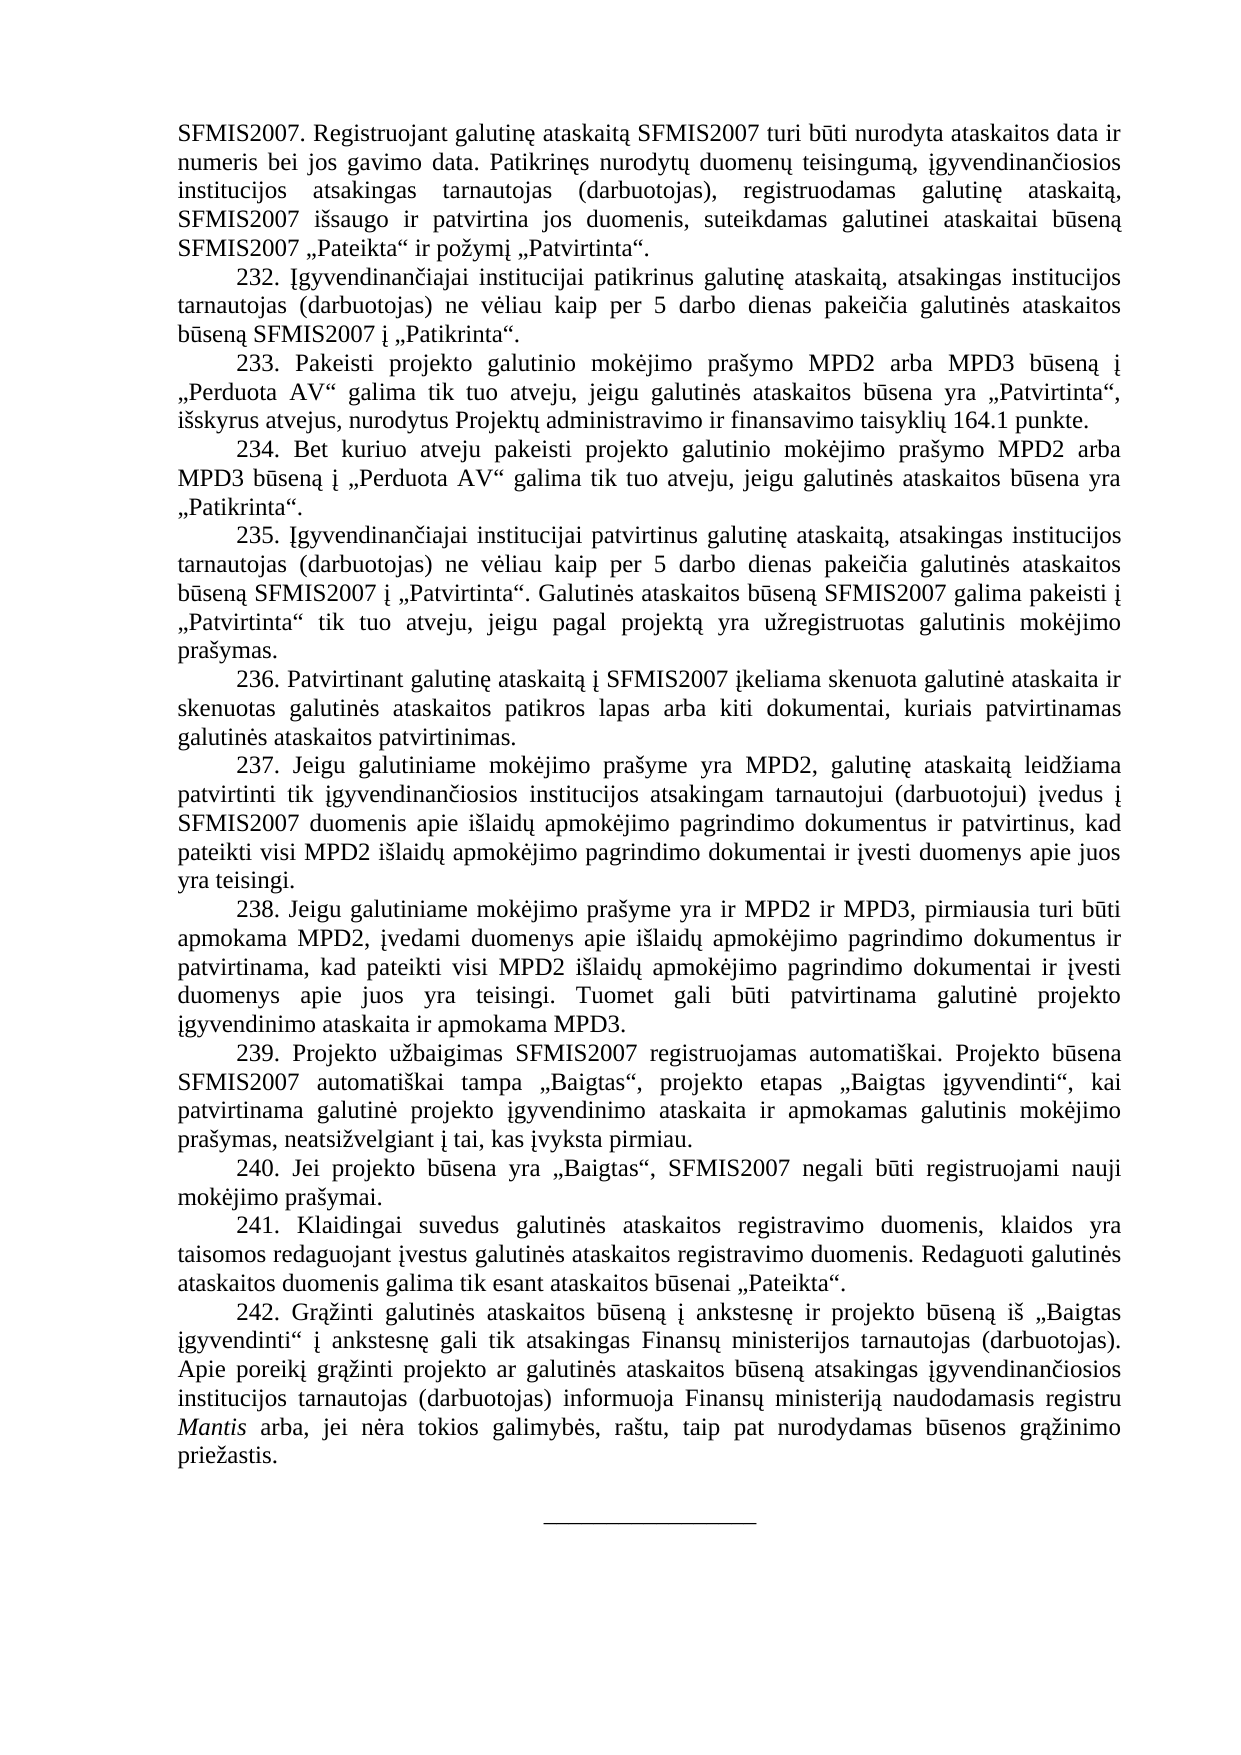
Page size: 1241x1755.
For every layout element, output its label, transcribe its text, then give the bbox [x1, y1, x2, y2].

text 237. Jeigu galutiniame mokėjimo prašyme yra MPD2, galutinę ataskaitą leidžiama patvirtinti tik įgyvendinančiosios institucijos atsakingam tarnautojui (darbuotojui) įvedus į SFMIS2007 duomenis apie išlaidų apmokėjimo pagrindimo dokumentus ir patvirtinus, kad pateikti visi MPD2 išlaidų apmokėjimo pagrindimo dokumentai ir įvesti duomenys apie juos yra teisingi. [177, 751, 1122, 894]
text 241. Klaidingai suvedus galutinės ataskaitos registravimo duomenis, klaidos yra taisomos redaguojant įvestus galutinės ataskaitos registravimo duomenis. Redaguoti galutinės ataskaitos duomenis galima tik esant ataskaitos būsenai „Pateikta“. [177, 1211, 1122, 1297]
text 240. Jei projekto būsena yra „Baigtas“, SFMIS2007 negali būti registruojami nauji mokėjimo prašymai. [177, 1153, 1122, 1211]
text 236. Patvirtinant galutinę ataskaitą į SFMIS2007 įkeliama skenuota galutinė ataskaita ir skenuotas galutinės ataskaitos patikros lapas arba kiti dokumentai, kuriais patvirtinamas galutinės ataskaitos patvirtinimas. [177, 664, 1122, 751]
text _________________ [177, 1498, 1122, 1527]
text 235. Įgyvendinančiajai institucijai patvirtinus galutinę ataskaitą, atsakingas institucijos tarnautojas (darbuotojas) ne vėliau kaip per 5 darbo dienas pakeičia galutinės ataskaitos būseną SFMIS2007 į „Patvirtinta“. Galutinės ataskaitos būseną SFMIS2007 galima pakeisti į „Patvirtinta“ tik tuo atveju, jeigu pagal projektą yra užregistruotas galutinis mokėjimo prašymas. [177, 521, 1122, 664]
text SFMIS2007. Registruojant galutinę ataskaitą SFMIS2007 turi būti nurodyta ataskaitos data ir numeris bei jos gavimo data. Patikrinęs nurodytų duomenų teisingumą, įgyvendinančiosios institucijos atsakingas tarnautojas (darbuotojas), registruodamas galutinę ataskaitą, SFMIS2007 išsaugo ir patvirtina jos duomenis, suteikdamas galutinei ataskaitai būseną SFMIS2007 „Pateikta“ ir požymį „Patvirtinta“. [177, 118, 1122, 262]
text 232. Įgyvendinančiajai institucijai patikrinus galutinę ataskaitą, atsakingas institucijos tarnautojas (darbuotojas) ne vėliau kaip per 5 darbo dienas pakeičia galutinės ataskaitos būseną SFMIS2007 į „Patikrinta“. [177, 262, 1122, 348]
text 234. Bet kuriuo atveju pakeisti projekto galutinio mokėjimo prašymo MPD2 arba MPD3 būseną į „Perduota AV“ galima tik tuo atveju, jeigu galutinės ataskaitos būsena yra „Patikrinta“. [177, 434, 1122, 521]
text 242. Grąžinti galutinės ataskaitos būseną į ankstesnę ir projekto būseną iš „Baigtas įgyvendinti“ į ankstesnę gali tik atsakingas Finansų ministerijos tarnautojas (darbuotojas). Apie poreikį grąžinti projekto ar galutinės ataskaitos būseną atsakingas įgyvendinančiosios institucijos tarnautojas (darbuotojas) informuoja Finansų ministeriją naudodamasis registru Mantis arba, jei nėra tokios galimybės, raštu, taip pat nurodydamas būsenos grąžinimo priežastis. [177, 1297, 1122, 1469]
text 238. Jeigu galutiniame mokėjimo prašyme yra ir MPD2 ir MPD3, pirmiausia turi būti apmokama MPD2, įvedami duomenys apie išlaidų apmokėjimo pagrindimo dokumentus ir patvirtinama, kad pateikti visi MPD2 išlaidų apmokėjimo pagrindimo dokumentai ir įvesti duomenys apie juos yra teisingi. Tuomet gali būti patvirtinama galutinė projekto įgyvendinimo ataskaita ir apmokama MPD3. [177, 894, 1122, 1038]
text 239. Projekto užbaigimas SFMIS2007 registruojamas automatiškai. Projekto būsena SFMIS2007 automatiškai tampa „Baigtas“, projekto etapas „Baigtas įgyvendinti“, kai patvirtinama galutinė projekto įgyvendinimo ataskaita ir apmokamas galutinis mokėjimo prašymas, neatsižvelgiant į tai, kas įvyksta pirmiau. [177, 1038, 1122, 1153]
text 233. Pakeisti projekto galutinio mokėjimo prašymo MPD2 arba MPD3 būseną į „Perduota AV“ galima tik tuo atveju, jeigu galutinės ataskaitos būsena yra „Patvirtinta“, išskyrus atvejus, nurodytus Projektų administravimo ir finansavimo taisyklių 164.1 punkte. [177, 348, 1122, 434]
